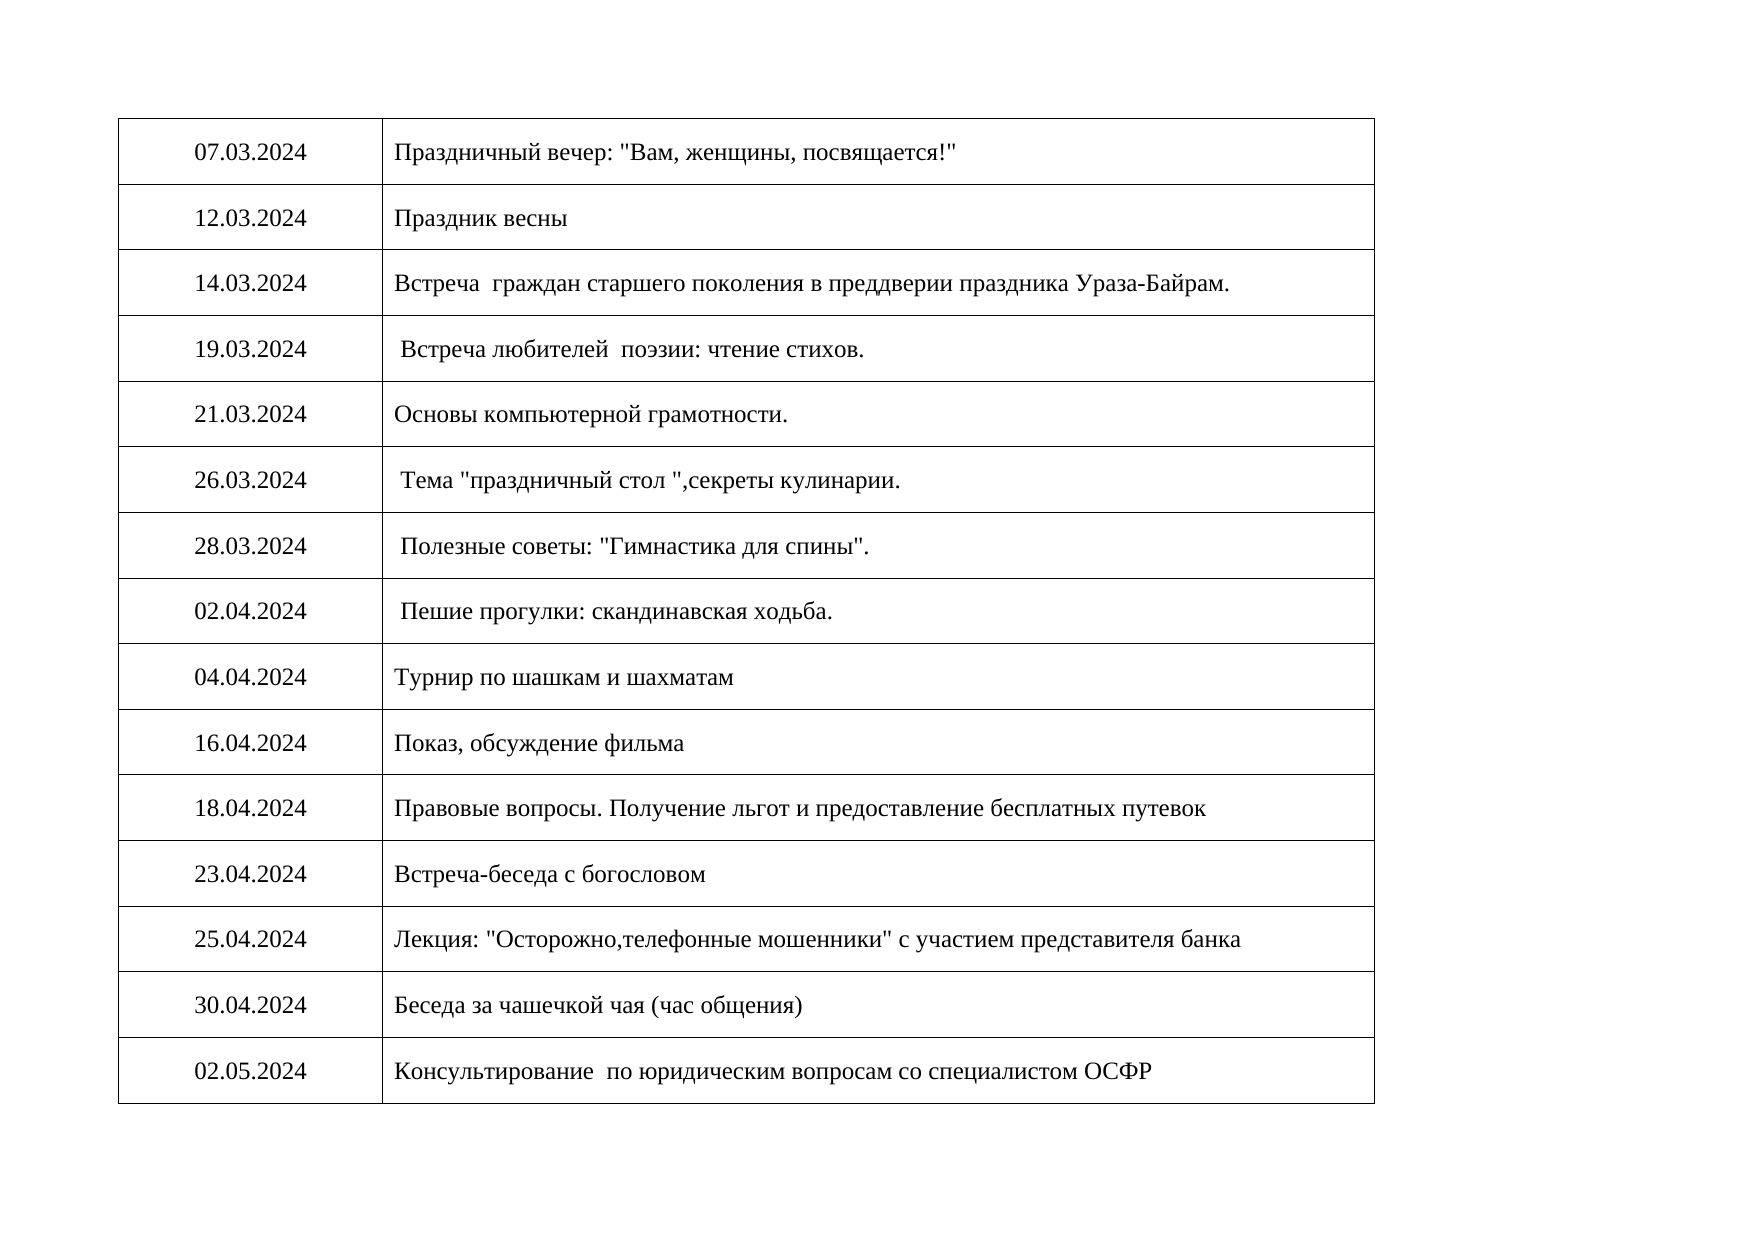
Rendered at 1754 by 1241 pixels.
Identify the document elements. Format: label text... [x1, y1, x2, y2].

table_cell 12.03.2024 [119, 185, 382, 249]
table_cell 30.04.2024 [119, 972, 382, 1037]
table_cell Полезные советы: "Гимнастика для спины". [383, 513, 1374, 577]
table_cell Встреча любителей поэзии: чтение стихов. [383, 316, 1374, 381]
table_cell 23.04.2024 [119, 841, 382, 906]
table_cell Лекция: "Осторожно,телефонные мошенники" с участием представителя банка [383, 907, 1374, 971]
table_cell Правовые вопросы. Получение льгот и предоставление бесплатных путевок [383, 775, 1374, 840]
table_cell 18.04.2024 [119, 775, 382, 840]
table_cell 25.04.2024 [119, 907, 382, 971]
table_cell Праздничный вечер: "Вам, женщины, посвящается!" [383, 119, 1374, 184]
table_cell 26.03.2024 [119, 447, 382, 512]
table_cell Тема "праздничный стол ",секреты кулинарии. [383, 447, 1374, 512]
table_cell 02.05.2024 [119, 1038, 382, 1102]
table_cell 16.04.2024 [119, 710, 382, 774]
table_cell 19.03.2024 [119, 316, 382, 381]
table_cell Встреча граждан старшего поколения в преддверии праздника Ураза-Байрам. [383, 250, 1374, 315]
table_cell Встреча-беседа с богословом [383, 841, 1374, 906]
table_cell 14.03.2024 [119, 250, 382, 315]
table_cell 04.04.2024 [119, 644, 382, 709]
table_cell 28.03.2024 [119, 513, 382, 577]
table_cell Консультирование по юридическим вопросам со специалистом ОСФР [383, 1038, 1374, 1102]
table_cell Беседа за чашечкой чая (час общения) [383, 972, 1374, 1037]
table_cell Пешие прогулки: скандинавская ходьба. [383, 579, 1374, 643]
table_cell Праздник весны [383, 185, 1374, 249]
table_cell 02.04.2024 [119, 579, 382, 643]
table_cell Показ, обсуждение фильма [383, 710, 1374, 774]
table_cell Основы компьютерной грамотности. [383, 382, 1374, 446]
table_cell 07.03.2024 [119, 119, 382, 184]
table_cell Турнир по шашкам и шахматам [383, 644, 1374, 709]
table_cell 21.03.2024 [119, 382, 382, 446]
